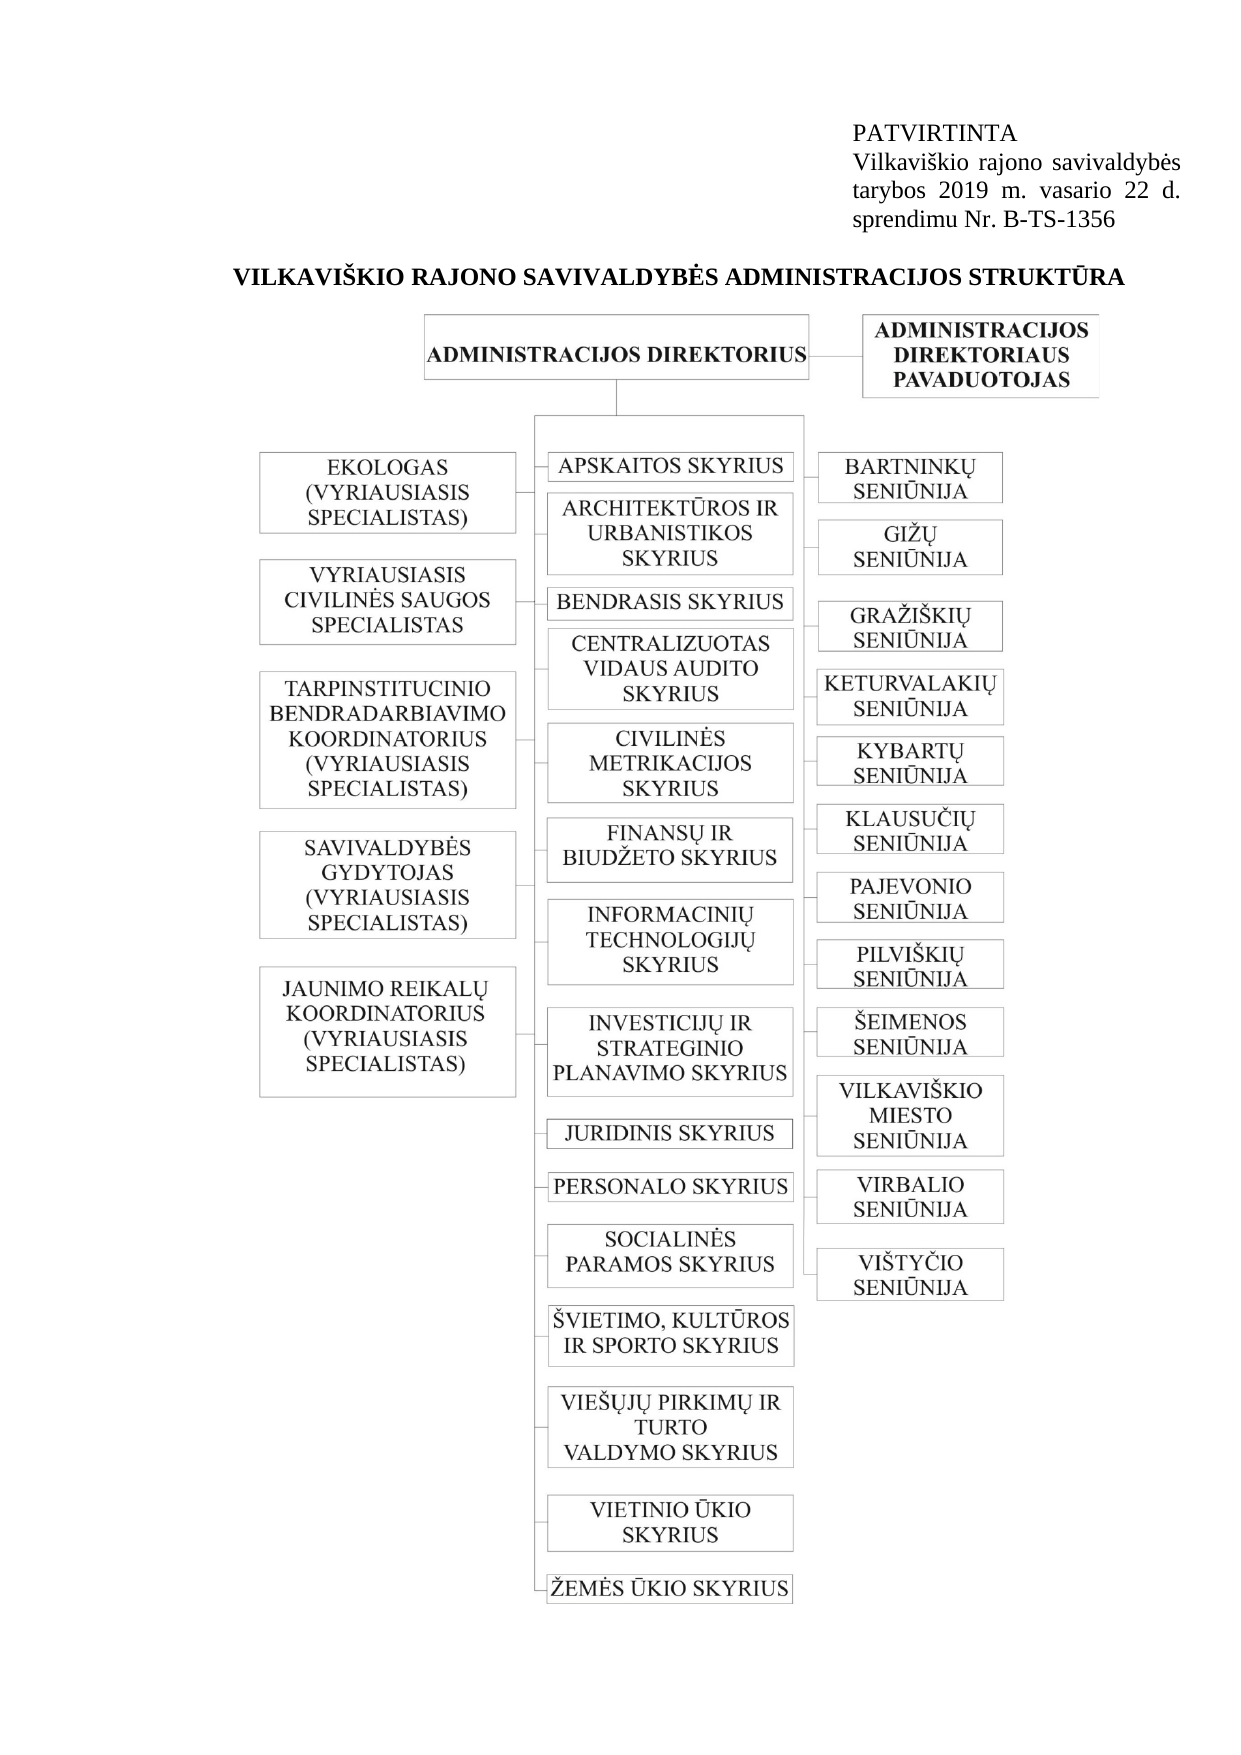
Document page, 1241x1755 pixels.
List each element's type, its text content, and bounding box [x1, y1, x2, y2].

text VILKAVIŠKIO RAJONO SAVIVALDYBĖS ADMINISTRACIJOS STRUKTŪRA [177, 262, 1181, 291]
text Vilkaviškio rajono savivaldybės tarybos 2019 m. vasario 22 d. sprendimu Nr. B-TS-1356 [852, 147, 1181, 233]
text PATVIRTINTA [852, 118, 1181, 147]
